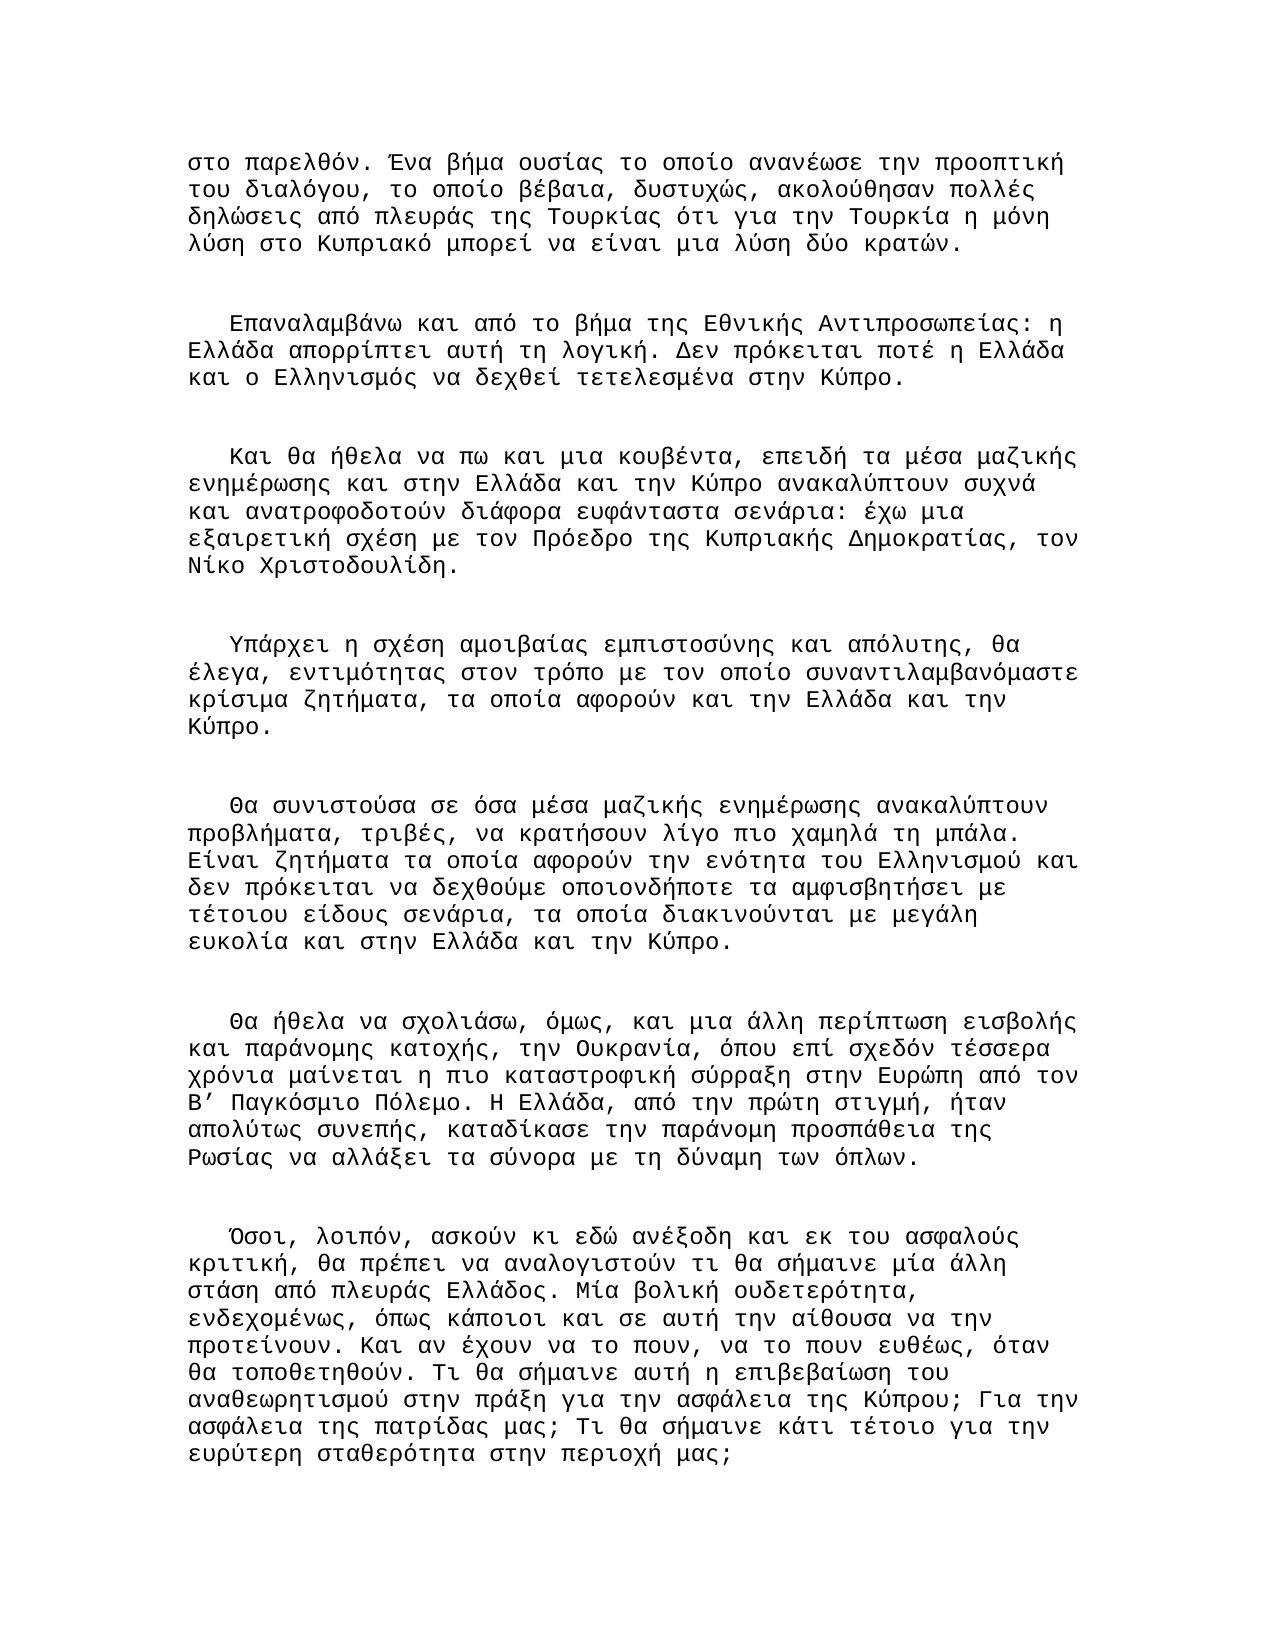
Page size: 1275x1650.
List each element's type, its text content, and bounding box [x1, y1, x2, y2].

text Επαναλαμβάνω και από το βήμα της Εθνικής Αντιπροσωπείας: η Ελλάδα απορρίπτει αυτή τη λογική. Δεν πρόκειται ποτέ η Ελλάδα και ο Ελληνισμός να δεχθεί τετελεσμένα στην Κύπρο. [187, 311, 1087, 392]
text Υπάρχει η σχέση αμοιβαίας εμπιστοσύνης και απόλυτης, θα έλεγα, εντιμότητας στον τρόπο με τον οποίο συναντιλαμβανόμαστε κρίσιμα ζητήματα, τα οποία αφορούν και την Ελλάδα και την Κύπρο. [187, 633, 1087, 742]
text Θα συνιστούσα σε όσα μέσα μαζικής ενημέρωσης ανακαλύπτουν προβλήματα, τριβές, να κρατήσουν λίγο πιο χαμηλά τη μπάλα. Είναι ζητήματα τα οποία αφορούν την ενότητα του Ελληνισμού και δεν πρόκειται να δεχθούμε οποιονδήποτε τα αμφισβητήσει με τέτοιου είδους σενάρια, τα οποία διακινούνται με μεγάλη ευκολία και στην Ελλάδα και την Κύπρο. [187, 794, 1087, 957]
text Και θα ήθελα να πω και μια κουβέντα, επειδή τα μέσα μαζικής ενημέρωσης και στην Ελλάδα και την Κύπρο ανακαλύπτουν συχνά και ανατροφοδοτούν διάφορα ευφάνταστα σενάρια: έχω μια εξαιρετική σχέση με τον Πρόεδρο της Κυπριακής Δημοκρατίας, τον Νίκο Χριστοδουλίδη. [187, 445, 1087, 581]
text Θα ήθελα να σχολιάσω, όμως, και μια άλλη περίπτωση εισβολής και παράνομης κατοχής, την Ουκρανία, όπου επί σχεδόν τέσσερα χρόνια μαίνεται η πιο καταστροφική σύρραξη στην Ευρώπη από τον Β’ Παγκόσμιο Πόλεμο. Η Ελλάδα, από την πρώτη στιγμή, ήταν απολύτως συνεπής, καταδίκασε την παράνομη προσπάθεια της Ρωσίας να αλλάξει τα σύνορα με τη δύναμη των όπλων. [187, 1009, 1087, 1172]
text Όσοι, λοιπόν, ασκούν κι εδώ ανέξοδη και εκ του ασφαλούς κριτική, θα πρέπει να αναλογιστούν τι θα σήμαινε μία άλλη στάση από πλευράς Ελλάδος. Μία βολική ουδετερότητα, ενδεχομένως, όπως κάποιοι και σε αυτή την αίθουσα να την προτείνουν. Και αν έχουν να το πουν, να το πουν ευθέως, όταν θα τοποθετηθούν. Τι θα σήμαινε αυτή η επιβεβαίωση του αναθεωρητισμού στην πράξη για την ασφάλεια της Κύπρου; Για την ασφάλεια της πατρίδας μας; Τι θα σήμαινε κάτι τέτοιο για την ευρύτερη σταθερότητα στην περιοχή μας; [187, 1224, 1087, 1469]
text στο παρελθόν. Ένα βήμα ουσίας το οποίο ανανέωσε την προοπτική του διαλόγου, το οποίο βέβαια, δυστυχώς, ακολούθησαν πολλές δηλώσεις από πλευράς της Τουρκίας ότι για την Τουρκία η μόνη λύση στο Κυπριακό μπορεί να είναι μια λύση δύο κρατών. [187, 150, 1087, 259]
